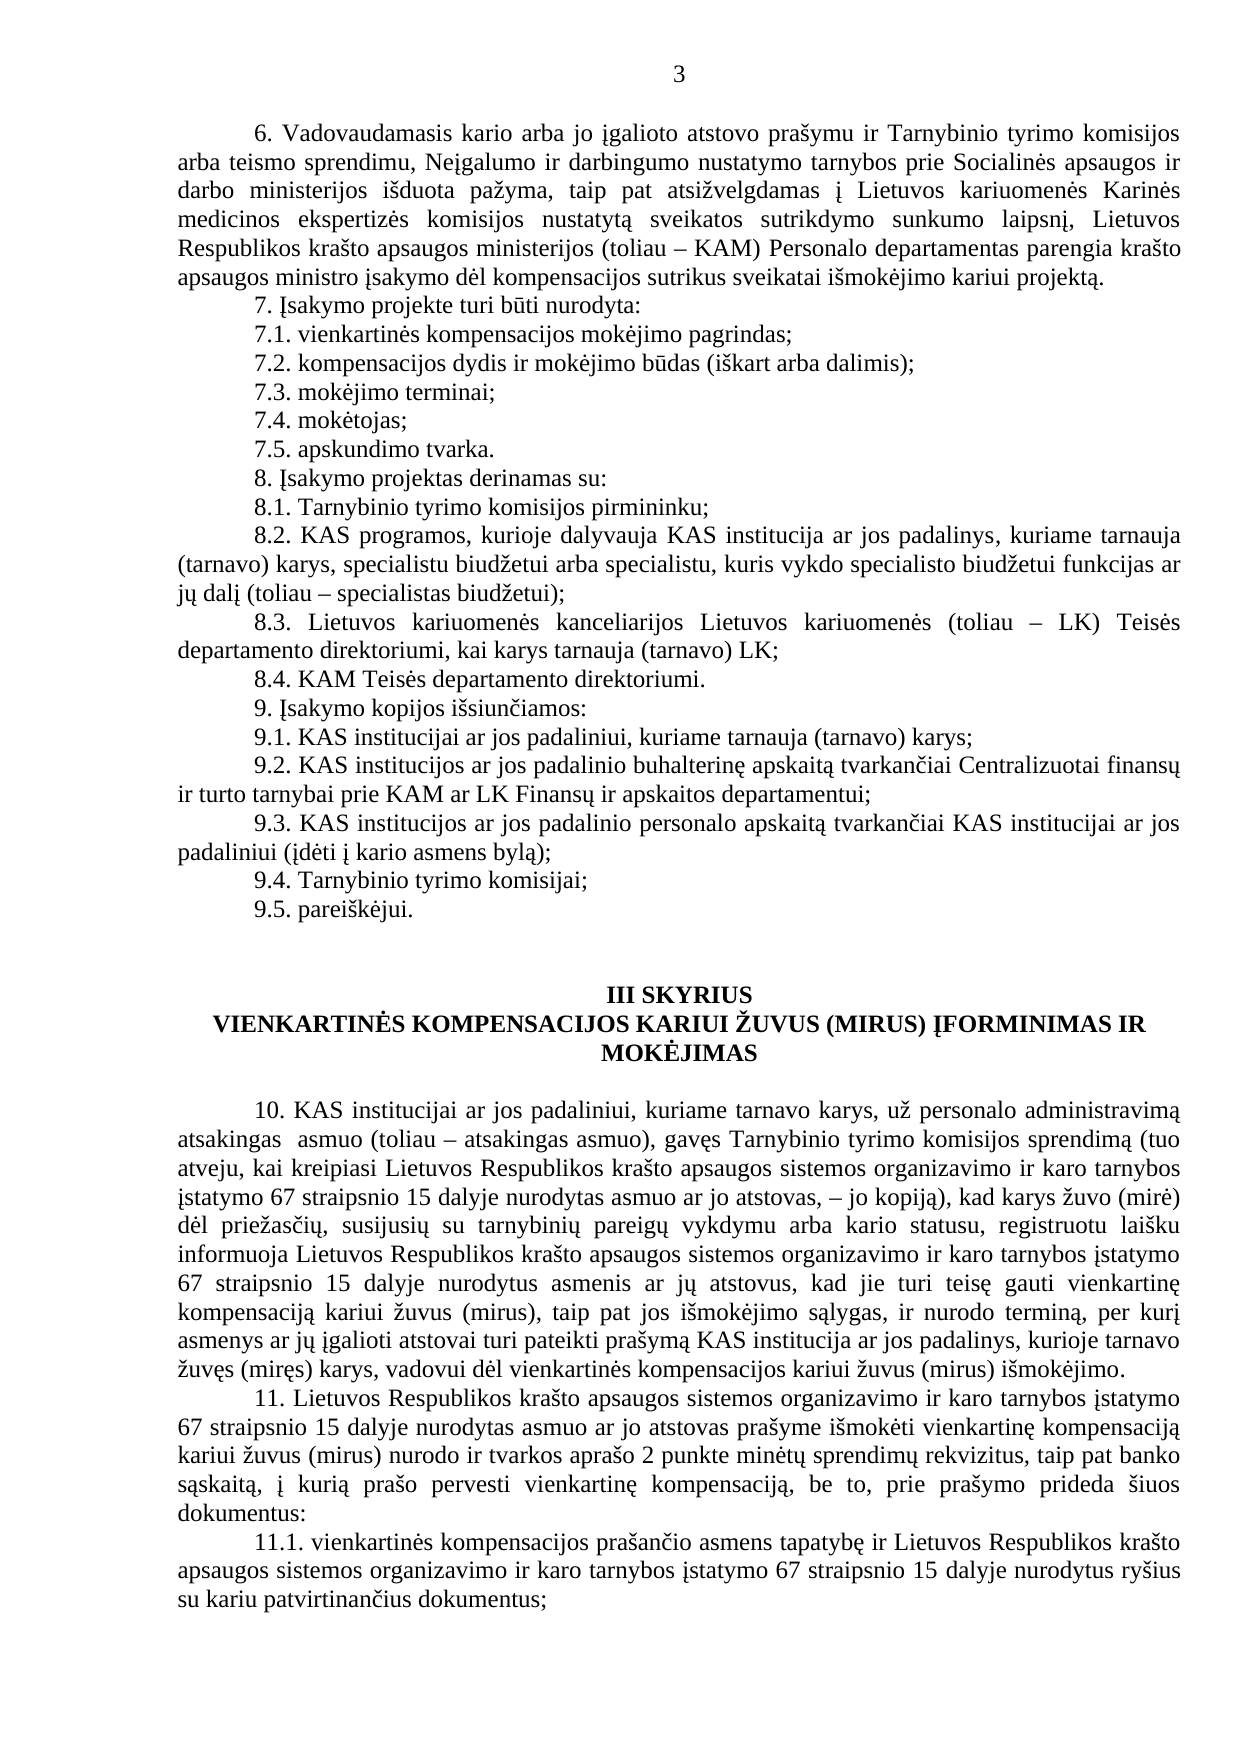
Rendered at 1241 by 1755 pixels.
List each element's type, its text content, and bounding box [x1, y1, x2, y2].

text 7.3. mokėjimo terminai; [177, 377, 1181, 406]
text 6. Vadovaudamasis kario arba jo įgalioto atstovo prašymu ir Tarnybinio tyrimo komisijos arba teismo sprendimu, Neįgalumo ir darbingumo nustatymo tarnybos prie Socialinės apsaugos ir darbo ministerijos išduota pažyma, taip pat atsižvelgdamas į Lietuvos kariuomenės Karinės medicinos ekspertizės komisijos nustatytą sveikatos sutrikdymo sunkumo laipsnį, Lietuvos Respublikos krašto apsaugos ministerijos (toliau – KAM) Personalo departamentas parengia krašto apsaugos ministro įsakymo dėl kompensacijos sutrikus sveikatai išmokėjimo kariui projektą. [177, 118, 1181, 291]
text 7.4. mokėtojas; [177, 406, 1181, 434]
text 9.2. KAS institucijos ar jos padalinio buhalterinę apskaitą tvarkančiai Centralizuotai finansų ir turto tarnybai prie KAM ar LK Finansų ir apskaitos departamentui; [177, 751, 1181, 808]
text III SKYRIUS [177, 981, 1181, 1009]
text 9.5. pareiškėjui. [177, 894, 1181, 923]
text 8. Įsakymo projektas derinamas su: [177, 463, 1181, 492]
text 8.1. Tarnybinio tyrimo komisijos pirmininku; [177, 492, 1181, 521]
text 11. Lietuvos Respublikos krašto apsaugos sistemos organizavimo ir karo tarnybos įstatymo 67 straipsnio 15 dalyje nurodytas asmuo ar jo atstovas prašyme išmokėti vienkartinę kompensaciją kariui žuvus (mirus) nurodo ir tvarkos aprašo 2 punkte minėtų sprendimų rekvizitus, taip pat banko sąskaitą, į kurią prašo pervesti vienkartinę kompensaciją, be to, prie prašymo prideda šiuos dokumentus: [177, 1383, 1181, 1527]
text 7.2. kompensacijos dydis ir mokėjimo būdas (iškart arba dalimis); [177, 348, 1181, 377]
text 10. KAS institucijai ar jos padaliniui, kuriame tarnavo karys, už personalo administravimą atsakingas asmuo (toliau – atsakingas asmuo), gavęs Tarnybinio tyrimo komisijos sprendimą (tuo atveju, kai kreipiasi Lietuvos Respublikos krašto apsaugos sistemos organizavimo ir karo tarnybos įstatymo 67 straipsnio 15 dalyje nurodytas asmuo ar jo atstovas, – jo kopiją), kad karys žuvo (mirė) dėl priežasčių, susijusių su tarnybinių pareigų vykdymu arba kario statusu, registruotu laišku informuoja Lietuvos Respublikos krašto apsaugos sistemos organizavimo ir karo tarnybos įstatymo 67 straipsnio 15 dalyje nurodytus asmenis ar jų atstovus, kad jie turi teisę gauti vienkartinę kompensaciją kariui žuvus (mirus), taip pat jos išmokėjimo sąlygas, ir nurodo terminą, per kurį asmenys ar jų įgalioti atstovai turi pateikti prašymą KAS institucija ar jos padalinys, kurioje tarnavo žuvęs (miręs) karys, vadovui dėl vienkartinės kompensacijos kariui žuvus (mirus) išmokėjimo. [177, 1096, 1181, 1383]
text 7.5. apskundimo tvarka. [177, 434, 1181, 463]
text 9.1. KAS institucijai ar jos padaliniui, kuriame tarnauja (tarnavo) karys; [177, 722, 1181, 751]
text 7. Įsakymo projekte turi būti nurodyta: [177, 291, 1181, 319]
text 7.1. vienkartinės kompensacijos mokėjimo pagrindas; [177, 319, 1181, 348]
text 11.1. vienkartinės kompensacijos prašančio asmens tapatybę ir Lietuvos Respublikos krašto apsaugos sistemos organizavimo ir karo tarnybos įstatymo 67 straipsnio 15 dalyje nurodytus ryšius su kariu patvirtinančius dokumentus; [177, 1527, 1181, 1613]
text 9.3. KAS institucijos ar jos padalinio personalo apskaitą tvarkančiai KAS institucijai ar jos padaliniui (įdėti į kario asmens bylą); [177, 808, 1181, 866]
text 8.4. KAM Teisės departamento direktoriumi. [177, 664, 1181, 693]
text 8.3. Lietuvos kariuomenės kanceliarijos Lietuvos kariuomenės (toliau – LK) Teisės departamento direktoriumi, kai karys tarnauja (tarnavo) LK; [177, 607, 1181, 664]
text 9. Įsakymo kopijos išsiunčiamos: [177, 693, 1181, 722]
text 9.4. Tarnybinio tyrimo komisijai; [177, 866, 1181, 894]
text VIENKARTINĖS KOMPENSACIJOS KARIUI ŽUVUS (MIRUS) ĮFORMINIMAS IR MOKĖJIMAS [177, 1009, 1181, 1067]
text 8.2. KAS programos, kurioje dalyvauja KAS institucija ar jos padalinys, kuriame tarnauja (tarnavo) karys, specialistu biudžetui arba specialistu, kuris vykdo specialisto biudžetui funkcijas ar jų dalį (toliau – specialistas biudžetui); [177, 521, 1181, 607]
